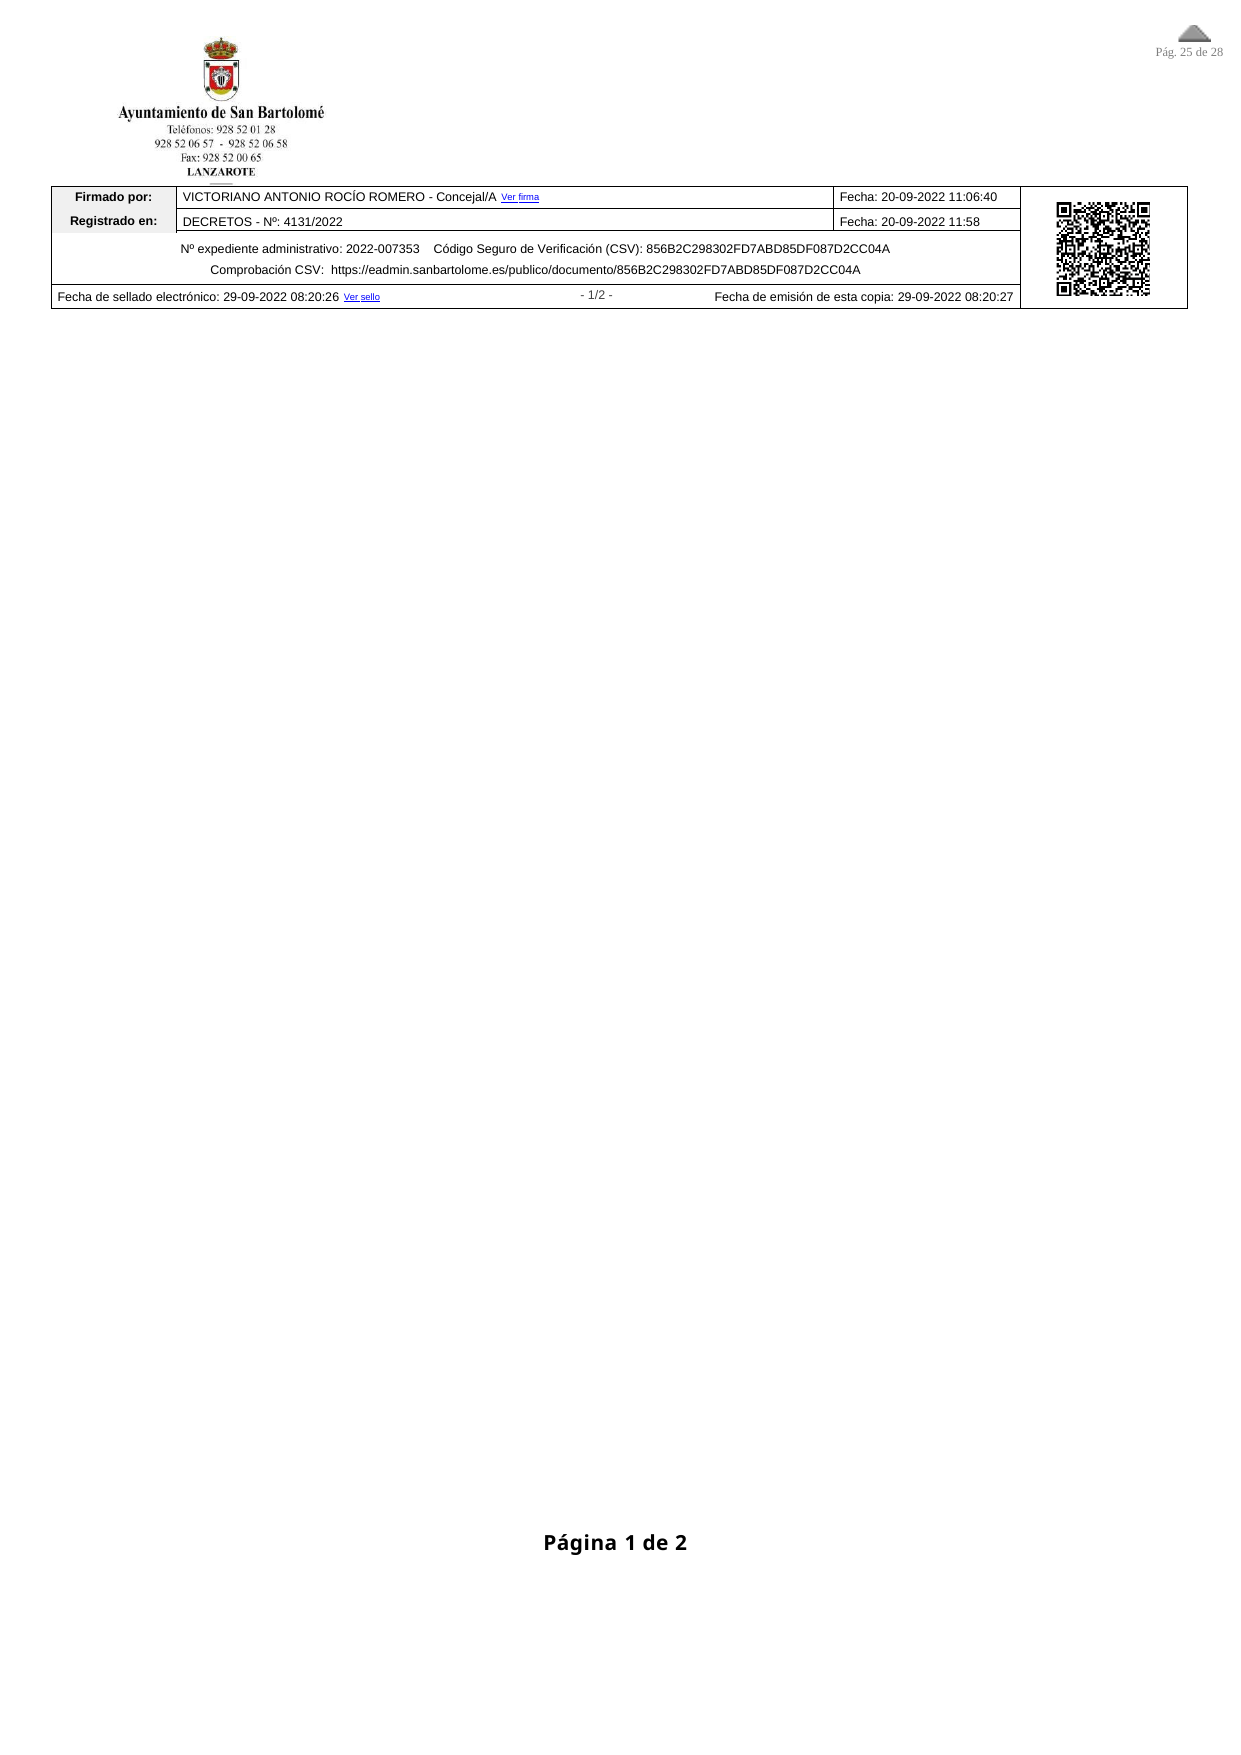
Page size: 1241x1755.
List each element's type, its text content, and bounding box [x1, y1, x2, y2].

picture [1177, 25, 1211, 42]
table_header Fecha: 20-09-2022 11:06:40 [834, 187, 1020, 208]
table_header Firmado por: [52, 187, 176, 208]
table_cell Fecha de sellado electrónico: 29-09-2022 08:20:26 Ver sello - 1/2 - Fecha de emisión de esta copia: 29-09-2022 08:20:27 [52, 285, 1020, 308]
table_cell Nº expediente administrativo: 2022-007353 Código Seguro de Verificación (CSV): 856B2C298302FD7ABD85DF087D2CC04A Comprobación CSV: https://eadmin.sanbartolome.es/publico/documento/856B2C298302FD7ABD85DF087D2CC04A [52, 231, 1020, 284]
picture [116, 36, 327, 186]
picture [1056, 202, 1150, 296]
table_cell Fecha: 20-09-2022 11:58 [834, 209, 1020, 230]
table_header VICTORIANO ANTONIO ROCÍO ROMERO - Concejal/A Ver firma [177, 187, 833, 208]
table_cell DECRETOS - Nº: 4131/2022 [177, 209, 833, 230]
table_cell Registrado en: [52, 211, 176, 230]
table_header [1021, 187, 1187, 308]
